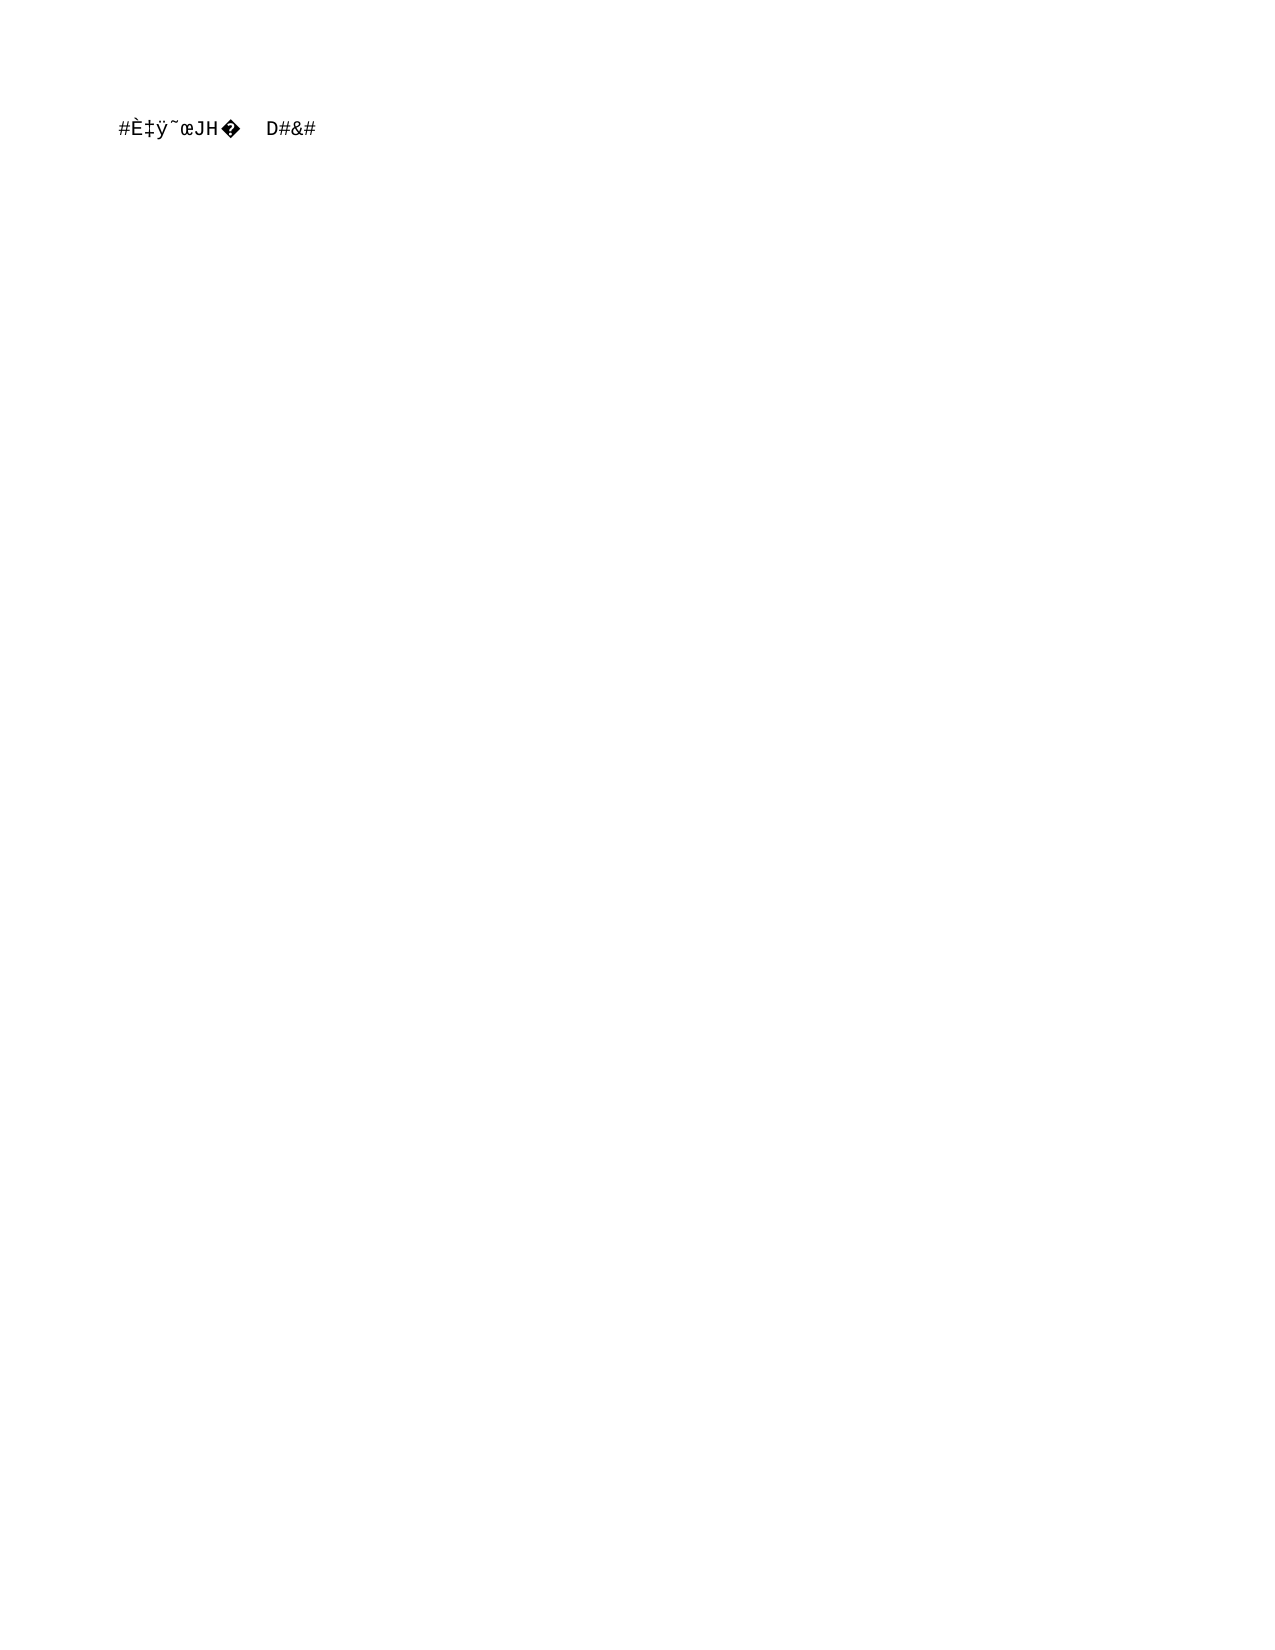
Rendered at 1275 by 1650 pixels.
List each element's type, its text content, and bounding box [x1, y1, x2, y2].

text #È‡ÿ˜œJH� D#&# [118, 118, 1157, 142]
